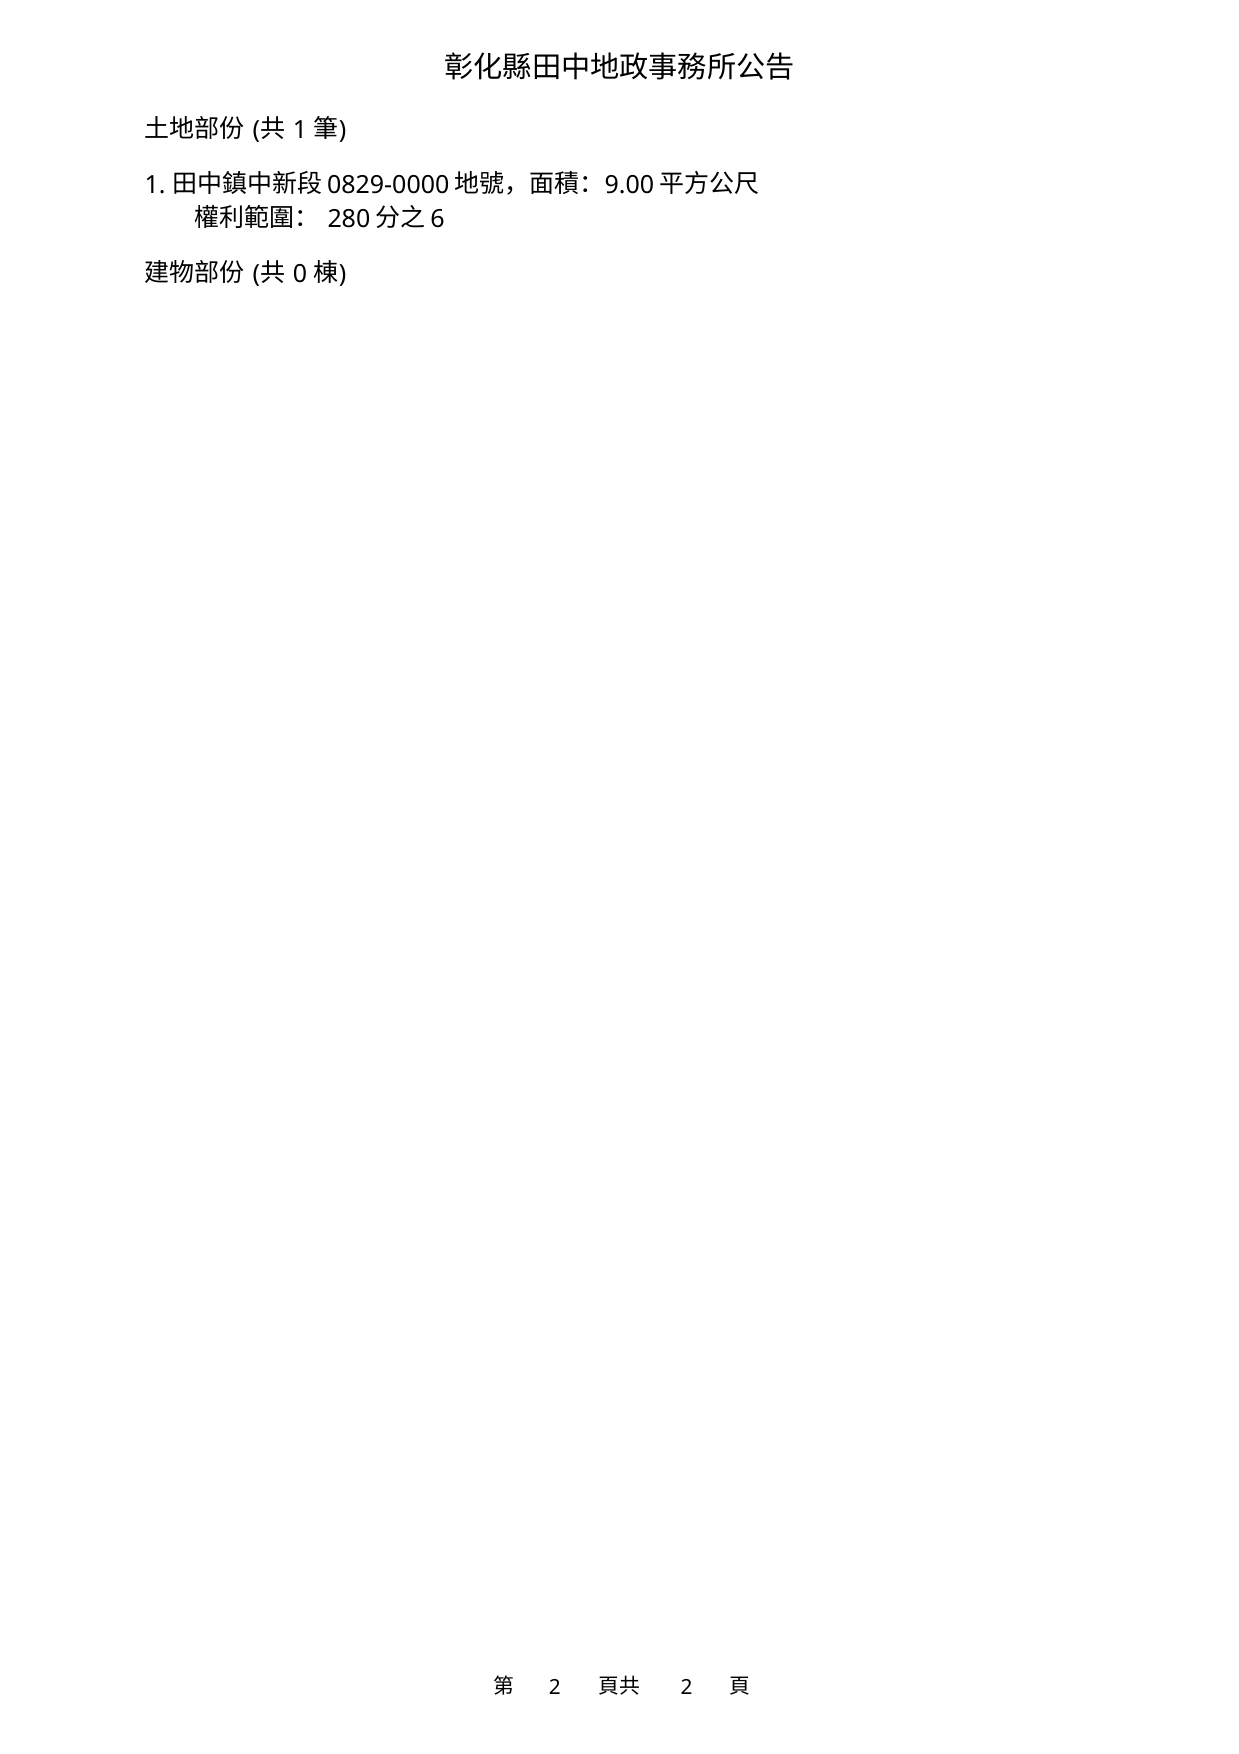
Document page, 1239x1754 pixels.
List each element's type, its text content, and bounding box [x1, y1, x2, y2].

table_header [524, 0, 585, 41]
table_cell [1177, 166, 1239, 238]
table_cell 頁共 [585, 1666, 653, 1707]
table_cell [483, 310, 523, 1666]
table_header [1177, 0, 1239, 41]
table_cell [1177, 239, 1239, 310]
table_header [0, 0, 62, 41]
table_cell [720, 310, 760, 1666]
table_cell [62, 1666, 483, 1707]
table_header [62, 0, 483, 41]
table_cell [0, 166, 62, 238]
table_cell [0, 239, 62, 310]
table_cell 第 [483, 1666, 523, 1707]
table_cell 頁 [720, 1666, 760, 1707]
table_cell 建物部份 (共 0 棟) [62, 239, 1177, 310]
table_cell [0, 310, 62, 1666]
table_cell [653, 310, 719, 1666]
table_cell [524, 310, 585, 1666]
table_cell [1177, 310, 1239, 1666]
table_cell [1177, 95, 1239, 166]
table_header [653, 0, 719, 41]
table_cell 1. 田中鎮中新段0829-0000地號，面積：9.00平方公尺 權利範圍： 280分之6 [62, 166, 1177, 238]
table_cell 2 [653, 1666, 719, 1707]
table_cell [0, 95, 62, 166]
table_header [720, 0, 760, 41]
table_cell [1177, 1666, 1239, 1707]
table_header [483, 0, 523, 41]
table_header [585, 0, 653, 41]
table_cell 土地部份 (共 1 筆) [62, 95, 1177, 166]
table_cell [760, 1666, 1177, 1707]
table_cell [0, 1666, 62, 1707]
table_cell [0, 41, 62, 94]
table_cell [1177, 41, 1239, 94]
table_cell 彰化縣田中地政事務所公告 [62, 41, 1177, 94]
table_header [760, 0, 1177, 41]
table_cell [62, 310, 483, 1666]
table_cell 2 [524, 1666, 585, 1707]
table_cell [585, 310, 653, 1666]
table_cell [760, 310, 1177, 1666]
